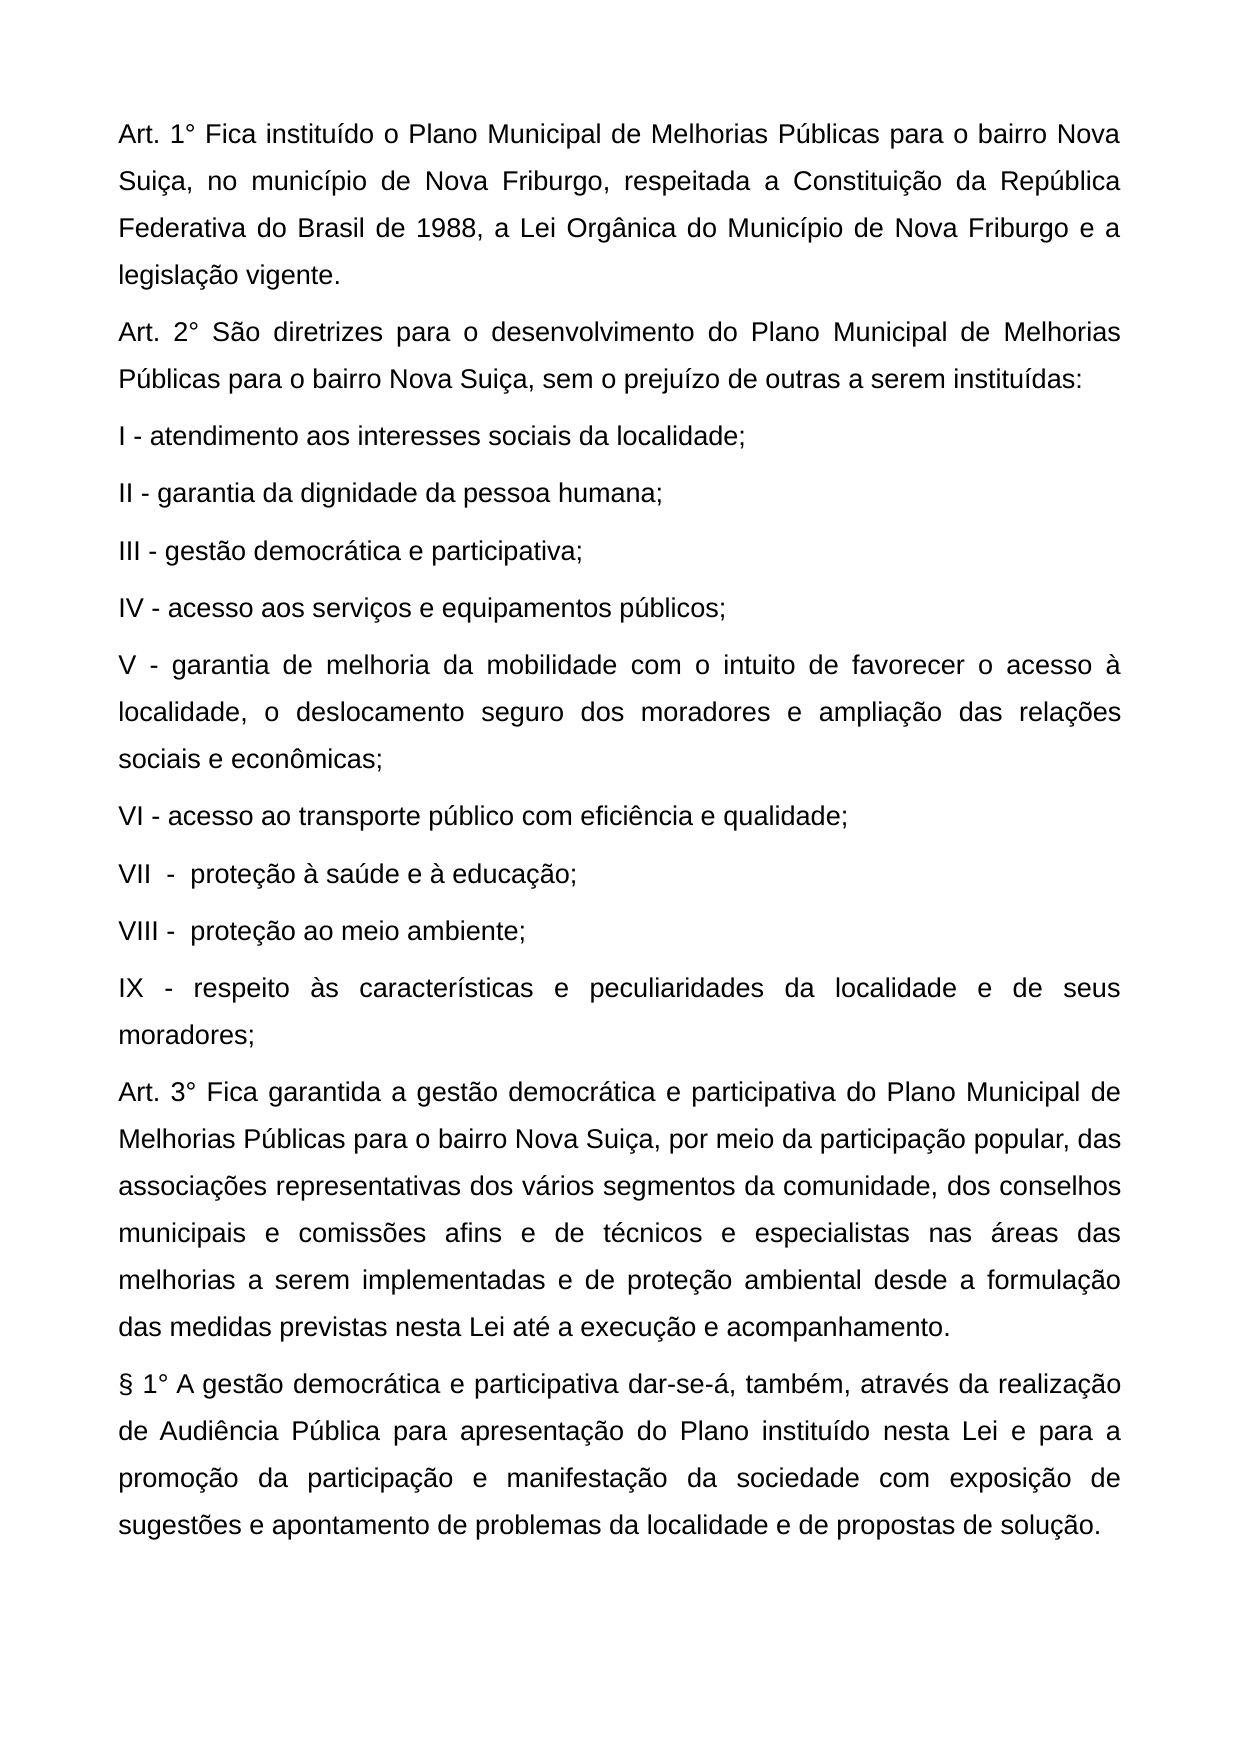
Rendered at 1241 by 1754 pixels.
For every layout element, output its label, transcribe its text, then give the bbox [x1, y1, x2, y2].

text I - atendimento aos interesses sociais da localidade; [118, 420, 1122, 451]
text § 1° A gestão democrática e participativa dar-se-á, também, através da realização de Audiência Pública para apresentação do Plano instituído nesta Lei e para a promoção da participação e manifestação da sociedade com exposição de sugestões e apontamento de problemas da localidade e de propostas de solução. [118, 1368, 1122, 1540]
text II - garantia da dignidade da pessoa humana; [118, 477, 1122, 509]
text Art. 3° Fica garantida a gestão democrática e participativa do Plano Municipal de Melhorias Públicas para o bairro Nova Suiça, por meio da participação popular, das associações representativas dos vários segmentos da comunidade, dos conselhos municipais e comissões afins e de técnicos e especialistas nas áreas das melhorias a serem implementadas e de proteção ambiental desde a formulação das medidas previstas nesta Lei até a execução e acompanhamento. [118, 1076, 1122, 1342]
text VI - acesso ao transporte público com eficiência e qualidade; [118, 800, 1122, 832]
text IX - respeito às características e peculiaridades da localidade e de seus moradores; [118, 972, 1122, 1050]
text V - garantia de melhoria da mobilidade com o intuito de favorecer o acesso à localidade, o deslocamento seguro dos moradores e ampliação das relações sociais e econômicas; [118, 649, 1122, 774]
text VII - proteção à saúde e à educação; [118, 858, 1122, 889]
text III - gestão democrática e participativa; [118, 535, 1122, 566]
text IV - acesso aos serviços e equipamentos públicos; [118, 592, 1122, 623]
text Art. 1° Fica instituído o Plano Municipal de Melhorias Públicas para o bairro Nova Suiça, no município de Nova Friburgo, respeitada a Constituição da República Federativa do Brasil de 1988, a Lei Orgânica do Município de Nova Friburgo e a legislação vigente. [118, 118, 1122, 290]
text Art. 2° São diretrizes para o desenvolvimento do Plano Municipal de Melhorias Públicas para o bairro Nova Suiça, sem o prejuízo de outras a serem instituídas: [118, 316, 1122, 394]
text VIII - proteção ao meio ambiente; [118, 915, 1122, 946]
